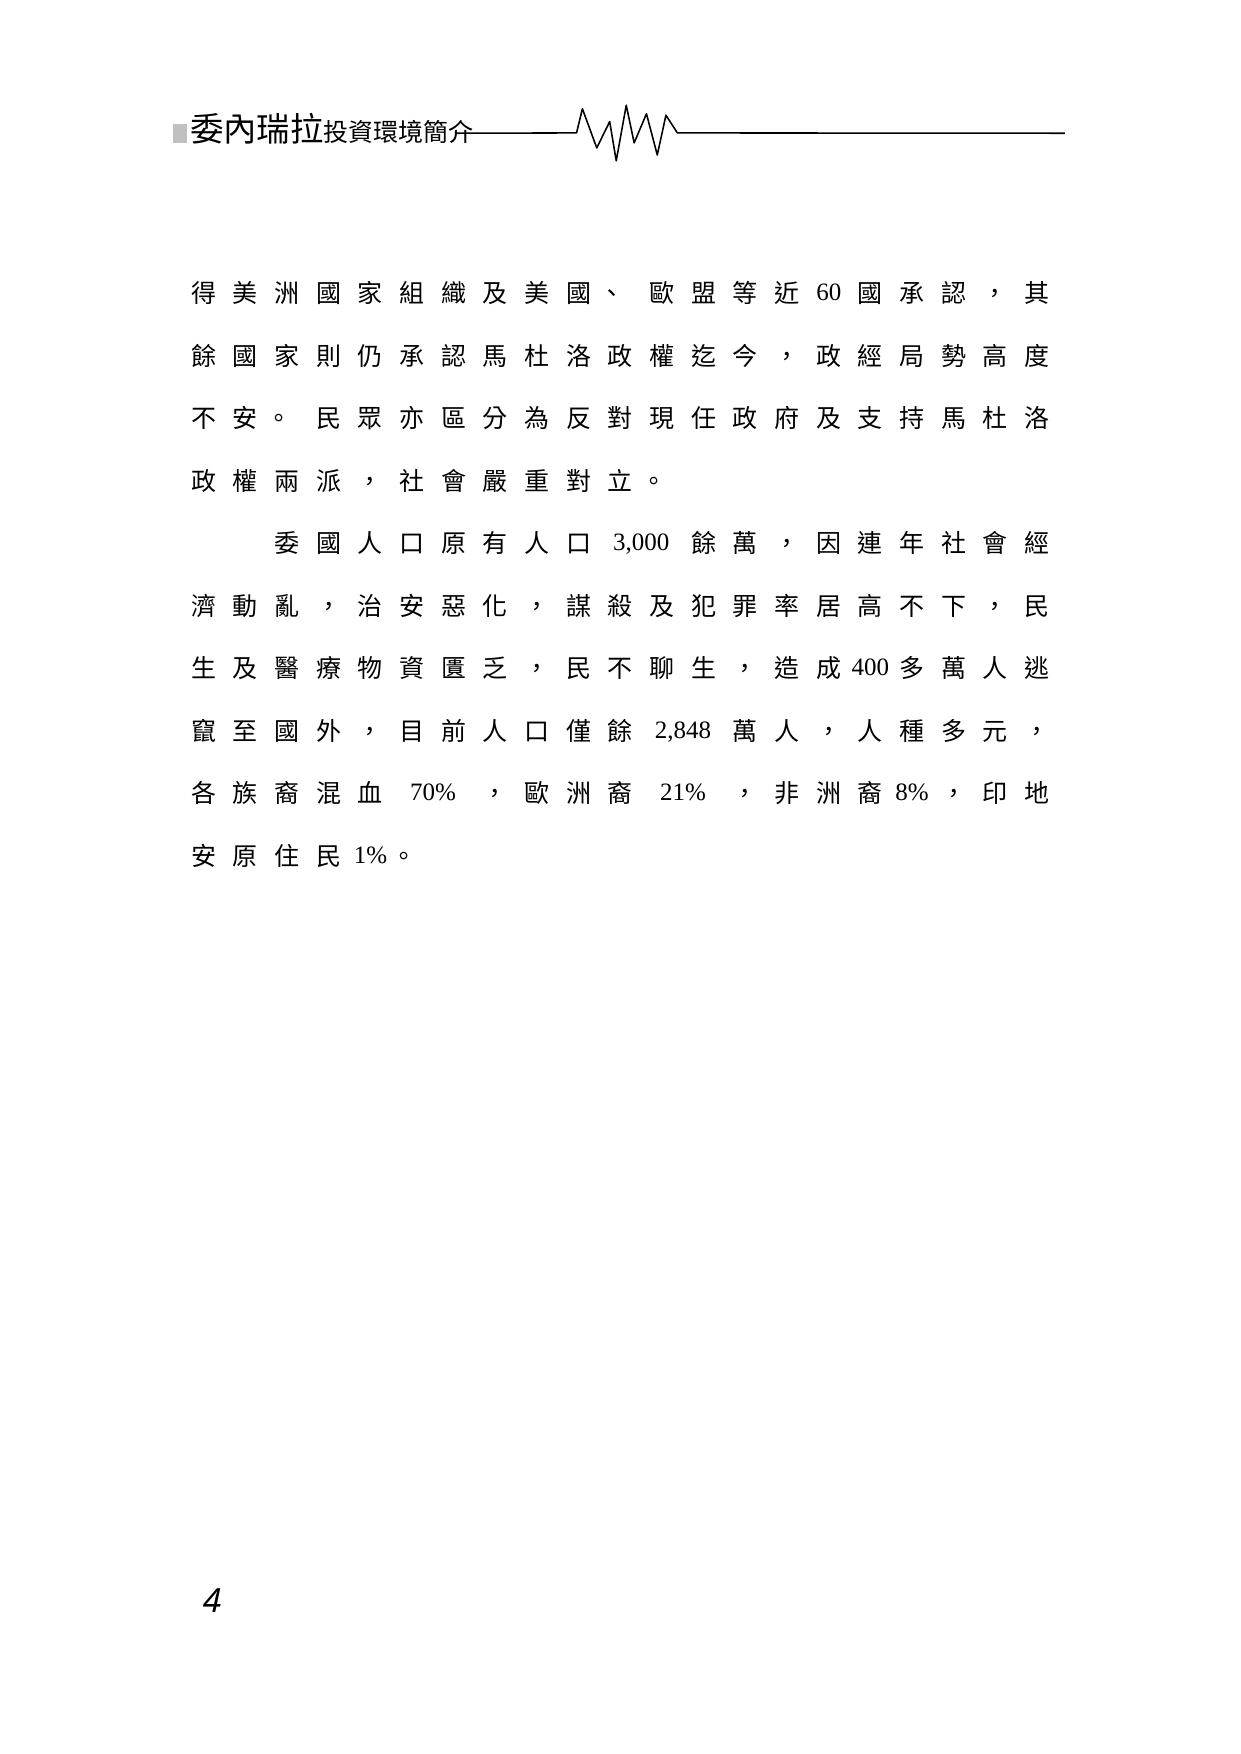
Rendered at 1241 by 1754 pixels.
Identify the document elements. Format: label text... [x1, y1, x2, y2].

text 得美洲國家組織及美國、歐盟等近60國承認，其餘國家則仍承認馬杜洛政權迄今，政經局勢高度不安。民眾亦區分為反對現任政府及支持馬杜洛政權兩派，社會嚴重對立。 [183, 250, 1058, 500]
text 委國人口原有人口3,000餘萬，因連年社會經濟動亂，治安惡化，謀殺及犯罪率居高不下，民生及醫療物資匱乏，民不聊生，造成400多萬人逃竄至國外，目前人口僅餘2,848萬人，人種多元，各族裔混血70%，歐洲裔21%，非洲裔8%，印地安原住民1%。 [183, 500, 1058, 875]
